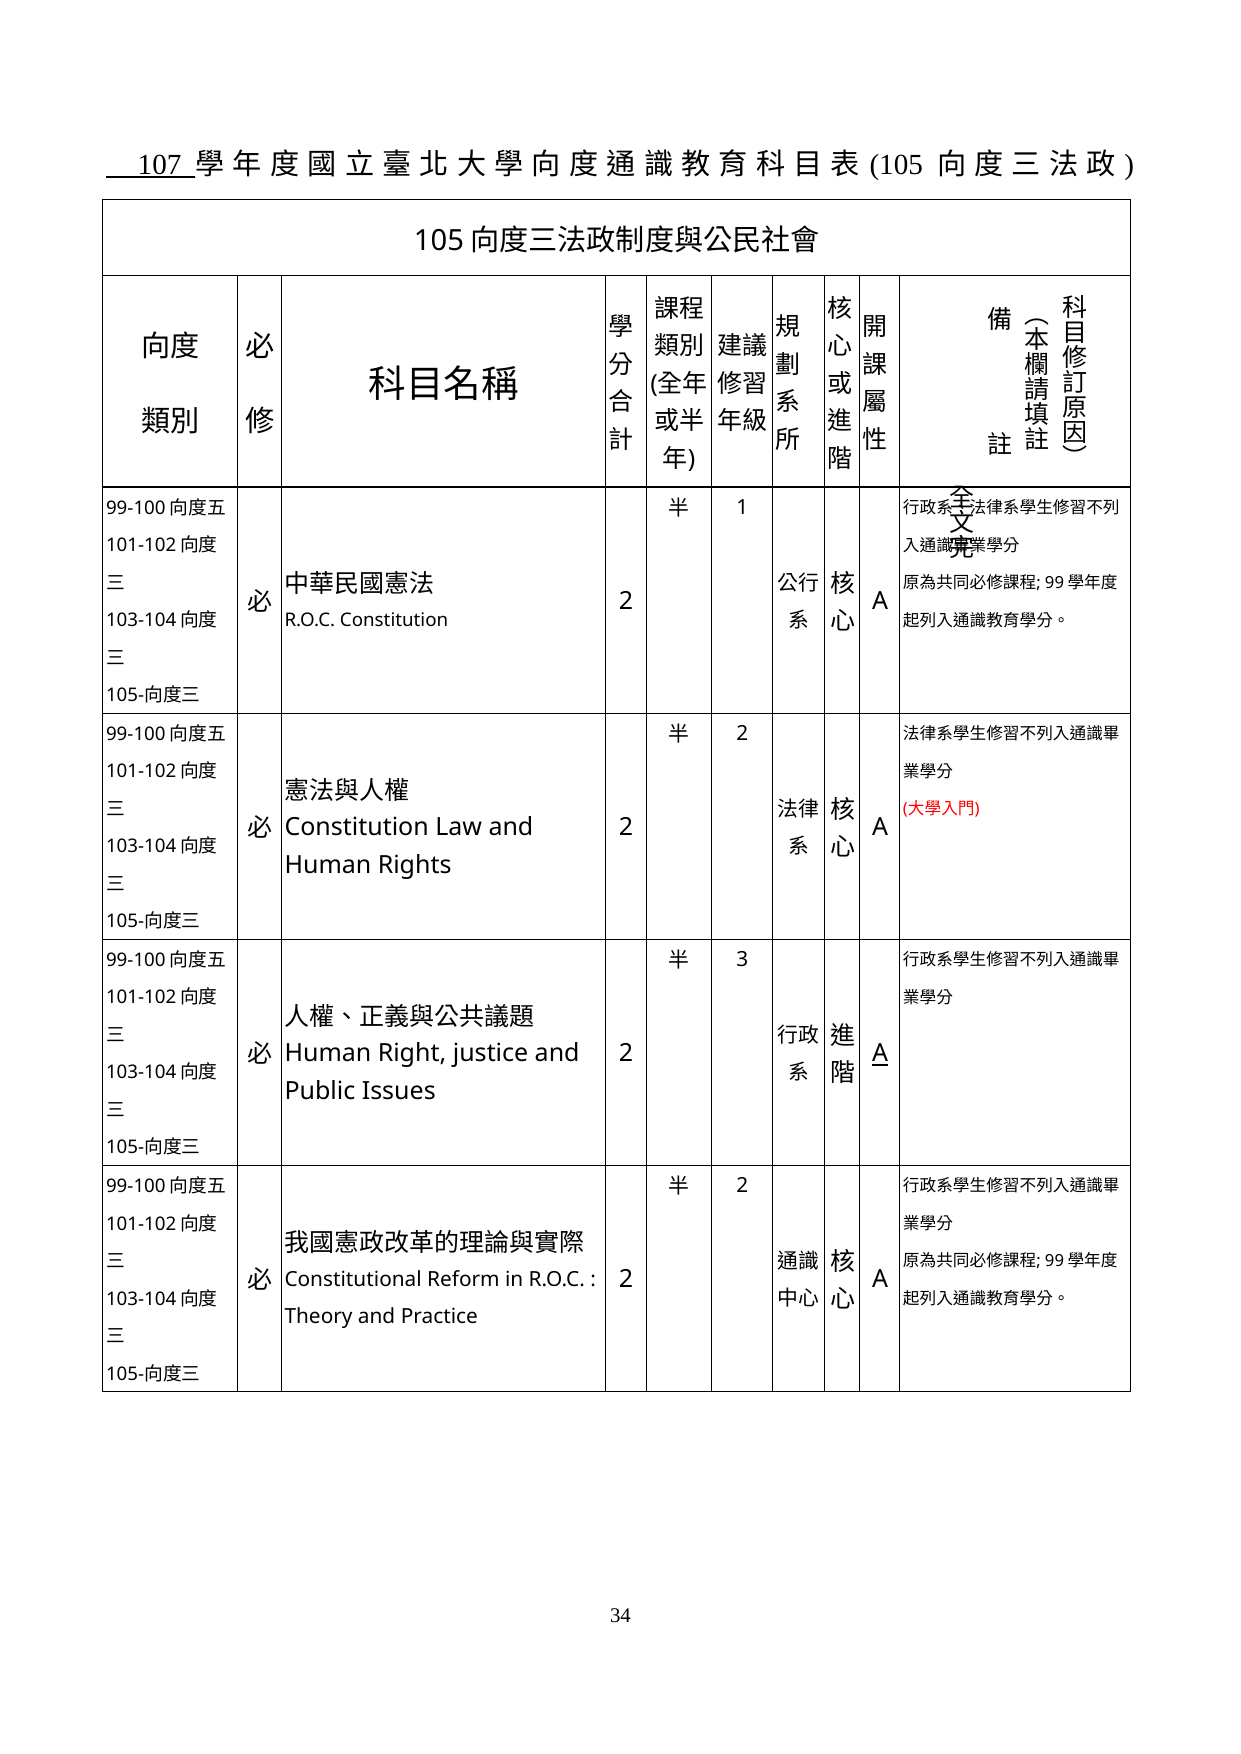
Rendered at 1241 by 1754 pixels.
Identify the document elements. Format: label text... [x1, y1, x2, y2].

table_cell 必 [238, 940, 281, 1164]
table_cell 2 [606, 714, 646, 938]
table_cell 開課屬性 [860, 276, 899, 486]
table_cell 必 [238, 1166, 281, 1391]
table_cell 核心 [825, 1166, 859, 1391]
table_cell A [860, 940, 899, 1164]
table_cell 半 [647, 1166, 711, 1391]
table_cell 法律系 [773, 714, 824, 938]
table_cell 99-100向度五 101-102向度三 103-104向度三 105-向度三 [103, 488, 237, 712]
table_cell 99-100向度五 101-102向度三 103-104向度三 105-向度三 [103, 1166, 237, 1391]
table_cell 學分合計 [606, 276, 646, 486]
table_cell 建議修習年級 [712, 276, 772, 486]
table_cell 行政系學生修習不列入通識畢業學分 [900, 940, 1130, 1164]
table_cell 2 [606, 488, 646, 712]
table_cell 公行系 [773, 488, 824, 712]
table_cell 課程類別(全年或半年) [647, 276, 711, 486]
table_cell 99-100向度五 101-102向度三 103-104向度三 105-向度三 [103, 940, 237, 1164]
table_cell 通識中心 [773, 1166, 824, 1391]
table_cell 人權、正義與公共議題 Human Right, justice and Public Issues [282, 940, 605, 1164]
table_header 105向度三法政制度與公民社會 [103, 200, 1130, 275]
table_cell 半 [647, 488, 711, 712]
table_cell 行政系學生修習不列入通識畢業學分 原為共同必修課程; 99學年度起列入通識教育學分。 [900, 1166, 1130, 1391]
text 107學年度國立臺北大學向度通識教育科目表(105向度三法政) [106, 124, 1134, 199]
table_cell 99-100向度五 101-102向度三 103-104向度三 105-向度三 [103, 714, 237, 938]
table_cell A [860, 714, 899, 938]
table_cell 3 [712, 940, 772, 1164]
table_cell 憲法與人權 Constitution Law and Human Rights [282, 714, 605, 938]
table_cell 進階 [825, 940, 859, 1164]
table_cell 科目修訂原因） （本欄請填註 備 註 全文完 [900, 276, 1130, 486]
table_cell 向度 類別 [103, 276, 237, 486]
table_cell 必 [238, 714, 281, 938]
table_cell 行政系、法律系學生修習不列入通識畢業學分 原為共同必修課程; 99學年度起列入通識教育學分。 [900, 488, 1130, 712]
table_cell A [860, 1166, 899, 1391]
table_cell 我國憲政改革的理論與實際 Constitutional Reform in R.O.C. : Theory and Practice [282, 1166, 605, 1391]
table_cell 核心 [825, 714, 859, 938]
table_cell 規劃系所 [773, 276, 824, 486]
table_cell 1 [712, 488, 772, 712]
table_cell 半 [647, 714, 711, 938]
table_cell 2 [606, 1166, 646, 1391]
table_cell 2 [712, 714, 772, 938]
table_cell A [860, 488, 899, 712]
table_cell 必修 [238, 276, 281, 486]
table_cell 行政系 [773, 940, 824, 1164]
table_cell 必 [238, 488, 281, 712]
table_cell 核心或進階 [825, 276, 859, 486]
table_cell 半 [647, 940, 711, 1164]
table_cell 法律系學生修習不列入通識畢業學分 (大學入門) [900, 714, 1130, 938]
table_cell 2 [606, 940, 646, 1164]
table_cell 2 [712, 1166, 772, 1391]
table_cell 中華民國憲法 R.O.C. Constitution [282, 488, 605, 712]
table_cell 科目名稱 [282, 276, 605, 486]
table_cell 核心 [825, 488, 859, 712]
